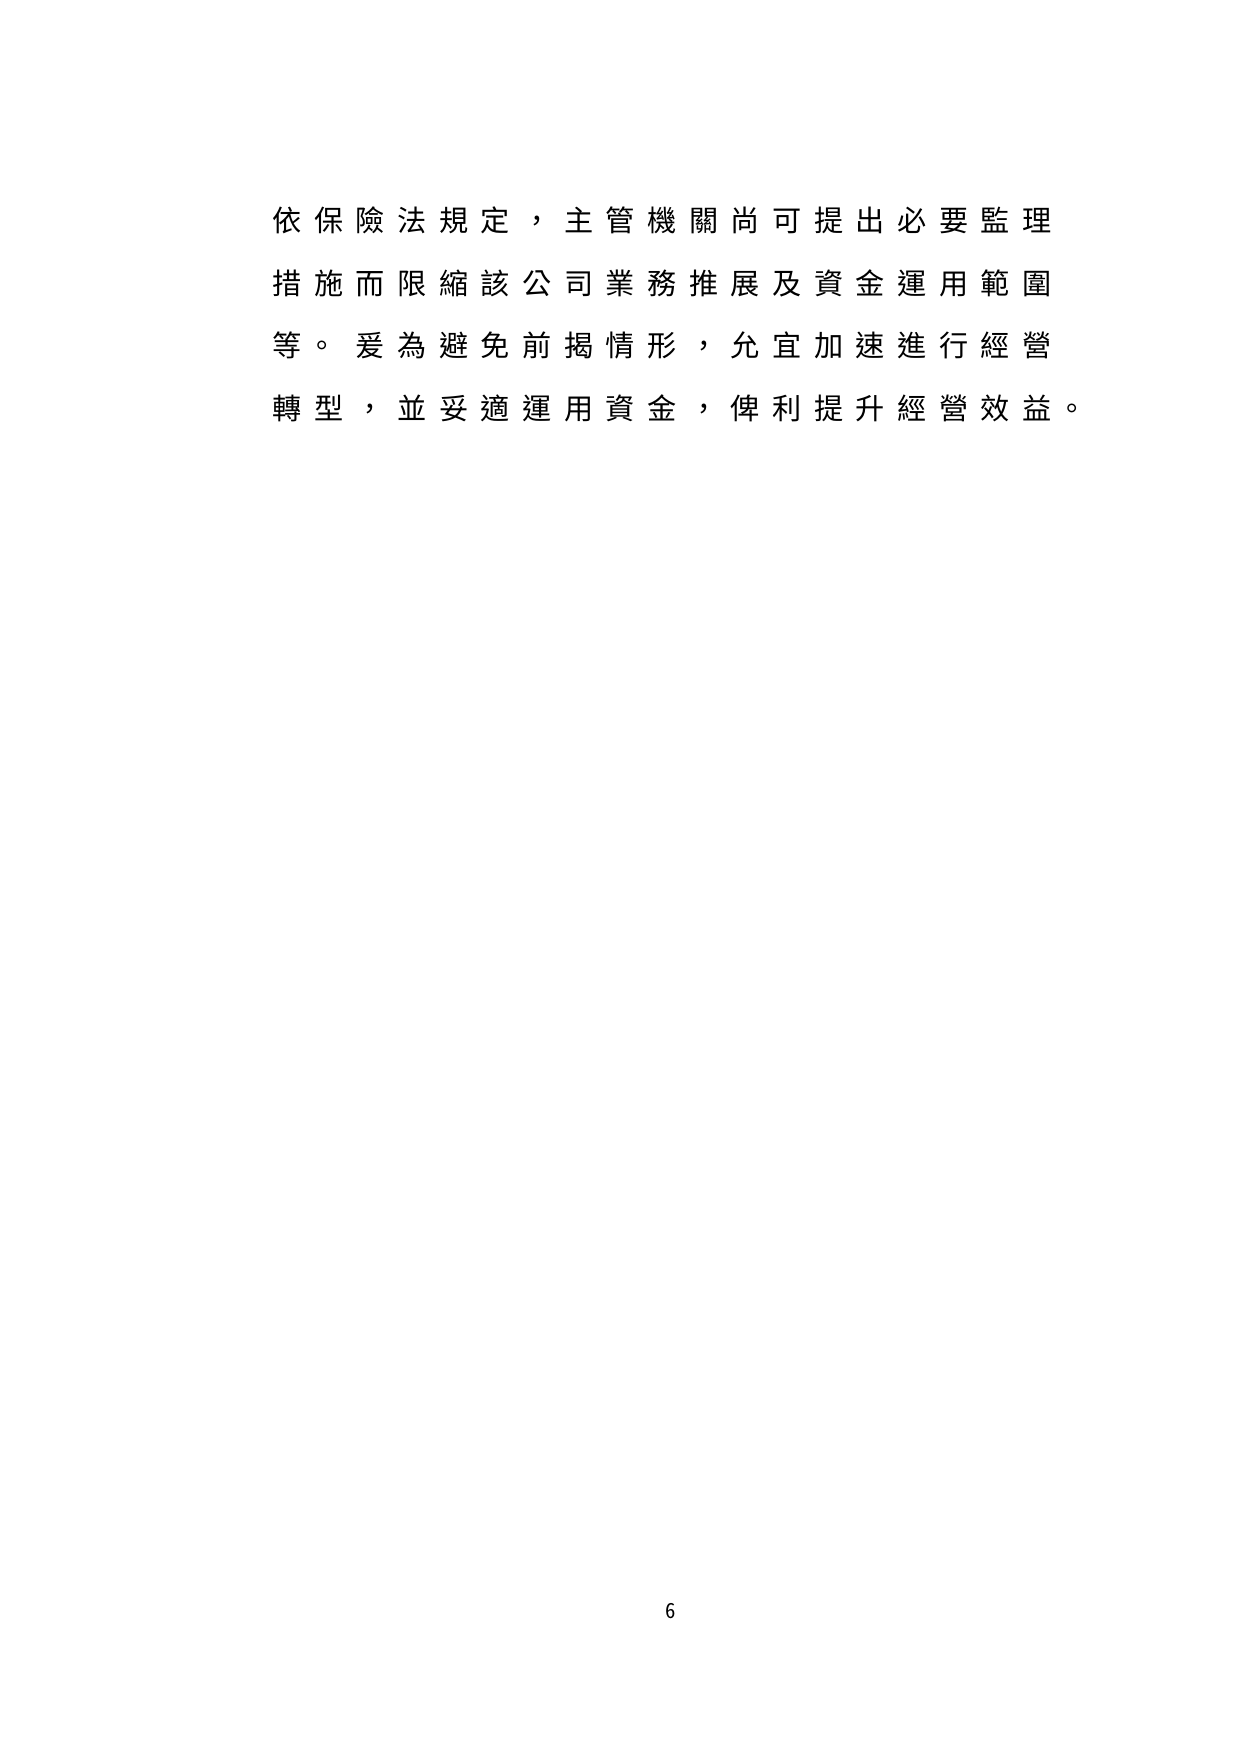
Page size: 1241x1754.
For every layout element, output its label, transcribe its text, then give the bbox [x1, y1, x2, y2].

text 綜上，臺銀人壽106年度資本適足率未達法定資本適足等級之標準，屬資本不足等級且較105年度惡化，主管機關業依人身保險及財產保險安定基金計提標準提升其安定基金費用提撥率，爰已增支相關經營成本；復依保險法規定，主管機關尚可提出必要監理措施而限縮該公司業務推展及資金運用範圍等。爰為避免前揭情形，允宜加速進行經營轉型，並妥適運用資金，俾利提升經營效益。 [242, 177, 1058, 427]
